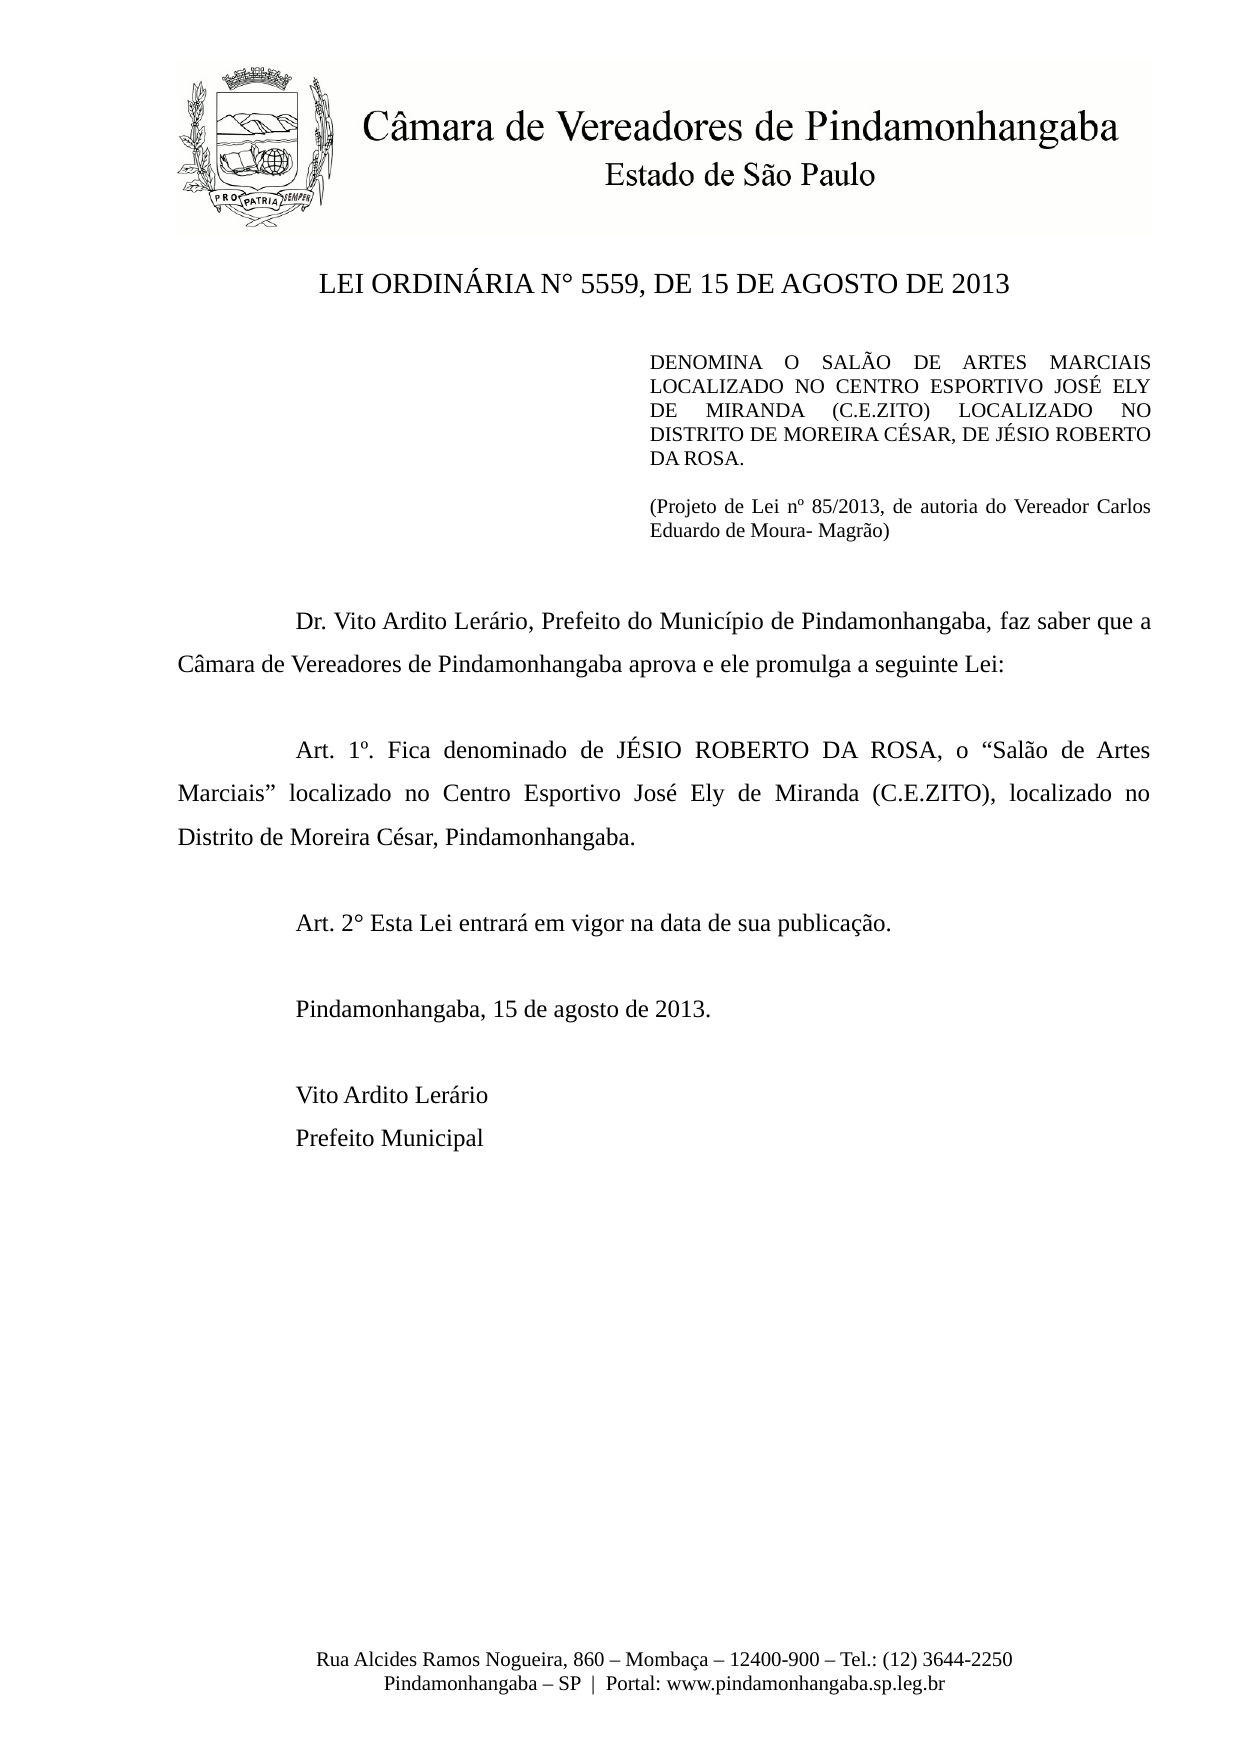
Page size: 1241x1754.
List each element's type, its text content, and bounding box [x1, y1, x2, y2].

text Art. 1º. Fica denominado de JÉSIO ROBERTO DA ROSA, o “Salão de Artes Marciais” localizado no Centro Esportivo José Ely de Miranda (C.E.ZITO), localizado no Distrito de Moreira César, Pindamonhangaba. [177, 735, 1152, 850]
text Vito Ardito Lerário [177, 1080, 1152, 1109]
text DENOMINA O SALÃO DE ARTES MARCIAIS LOCALIZADO NO CENTRO ESPORTIVO JOSÉ ELY DE MIRANDA (C.E.ZITO) LOCALIZADO NO DISTRITO DE MOREIRA CÉSAR, DE JÉSIO ROBERTO DA ROSA. [649, 350, 1152, 470]
text (Projeto de Lei nº 85/2013, de autoria do Vereador Carlos Eduardo de Moura- Magrão) [649, 494, 1152, 542]
picture [177, 59, 1152, 236]
text LEI ORDINÁRIA N° 5559, de 15 de agosto de 2013 [177, 266, 1152, 299]
text Art. 2° Esta Lei entrará em vigor na data de sua publicação. [177, 908, 1152, 937]
text Prefeito Municipal [177, 1123, 1152, 1152]
text Dr. Vito Ardito Lerário, Prefeito do Município de Pindamonhangaba, faz saber que a Câmara de Vereadores de Pindamonhangaba aprova e ele promulga a seguinte Lei: [177, 606, 1152, 678]
text Pindamonhangaba, 15 de agosto de 2013. [177, 994, 1152, 1023]
